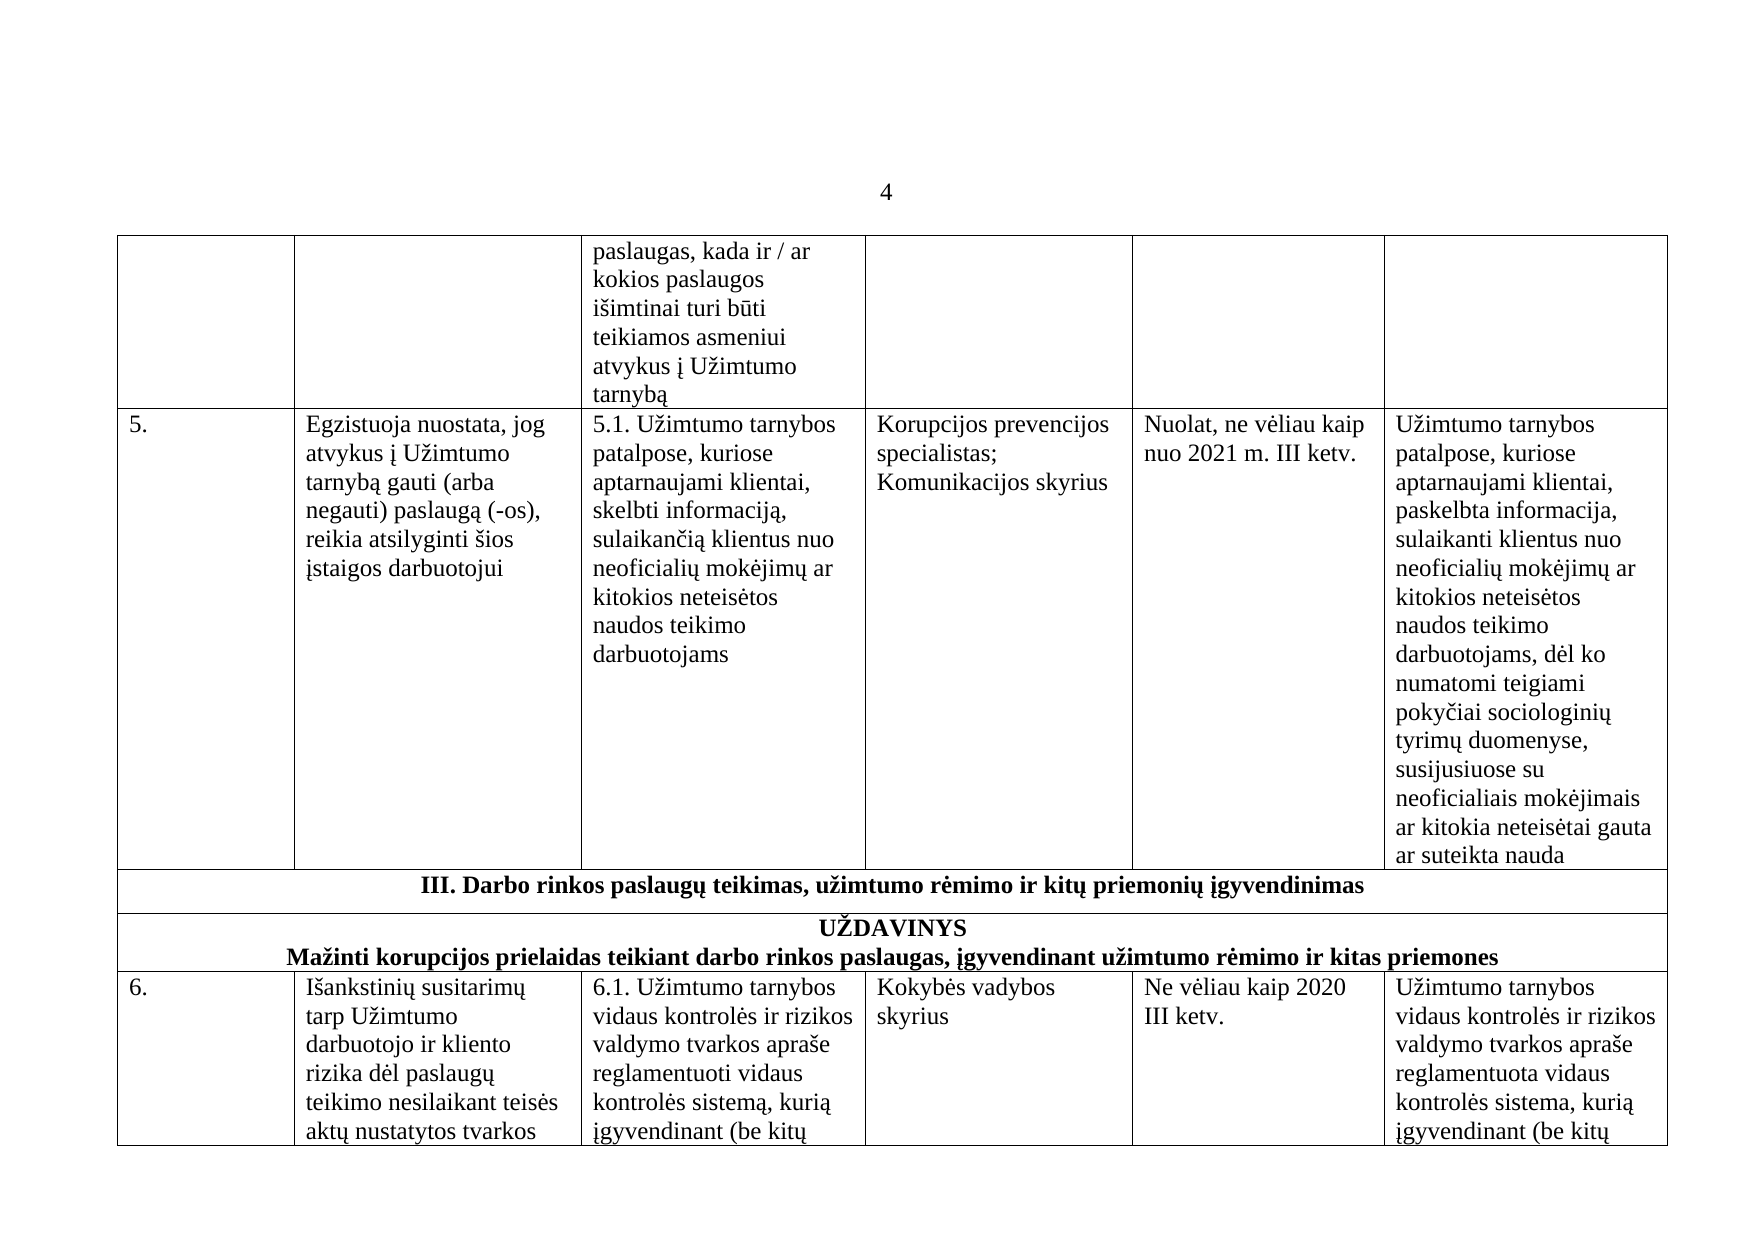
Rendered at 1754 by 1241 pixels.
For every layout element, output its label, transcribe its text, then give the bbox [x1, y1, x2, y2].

table_cell III. Darbo rinkos paslaugų teikimas, užimtumo rėmimo ir kitų priemonių įgyvendinimas [118, 870, 1667, 912]
table_cell Nuolat, ne vėliau kaip nuo 2021 m. III ketv. [1133, 409, 1384, 869]
table_cell [1385, 236, 1667, 408]
table_cell [295, 236, 581, 408]
table_cell paslaugas, kada ir / ar kokios paslaugos išimtinai turi būti teikiamos asmeniui atvykus į Užimtumo tarnybą [582, 236, 865, 408]
table_cell Egzistuoja nuostata, jog atvykus į Užimtumo tarnybą gauti (arba negauti) paslaugą (-os), reikia atsilyginti šios įstaigos darbuotojui [295, 409, 581, 869]
table_cell [1133, 236, 1384, 408]
table_cell [866, 236, 1132, 408]
table_cell 6.1. Užimtumo tarnybos vidaus kontrolės ir rizikos valdymo tvarkos apraše reglamentuoti vidaus kontrolės sistemą, kurią įgyvendinant (be kitų [582, 972, 865, 1144]
table_cell Užimtumo tarnybos vidaus kontrolės ir rizikos valdymo tvarkos apraše reglamentuota vidaus kontrolės sistema, kurią įgyvendinant (be kitų [1385, 972, 1667, 1144]
table_cell Ne vėliau kaip 2020 III ketv. [1133, 972, 1384, 1144]
table_cell Išankstinių susitarimų tarp Užimtumo darbuotojo ir kliento rizika dėl paslaugų teikimo nesilaikant teisės aktų nustatytos tvarkos [295, 972, 581, 1144]
table_cell Kokybės vadybos skyrius [866, 972, 1132, 1144]
table_cell 6. [118, 972, 294, 1144]
table_cell UŽDAVINYS Mažinti korupcijos prielaidas teikiant darbo rinkos paslaugas, įgyvendinant užimtumo rėmimo ir kitas priemones [118, 914, 1667, 971]
table_cell 5. [118, 409, 294, 869]
table_cell Korupcijos prevencijos specialistas; Komunikacijos skyrius [866, 409, 1132, 869]
table_cell [118, 236, 294, 408]
table_cell 5.1. Užimtumo tarnybos patalpose, kuriose aptarnaujami klientai, skelbti informaciją, sulaikančią klientus nuo neoficialių mokėjimų ar kitokios neteisėtos naudos teikimo darbuotojams [582, 409, 865, 869]
table_cell Užimtumo tarnybos patalpose, kuriose aptarnaujami klientai, paskelbta informacija, sulaikanti klientus nuo neoficialių mokėjimų ar kitokios neteisėtos naudos teikimo darbuotojams, dėl ko numatomi teigiami pokyčiai sociologinių tyrimų duomenyse, susijusiuose su neoficialiais mokėjimais ar kitokia neteisėtai gauta ar suteikta nauda [1385, 409, 1667, 869]
